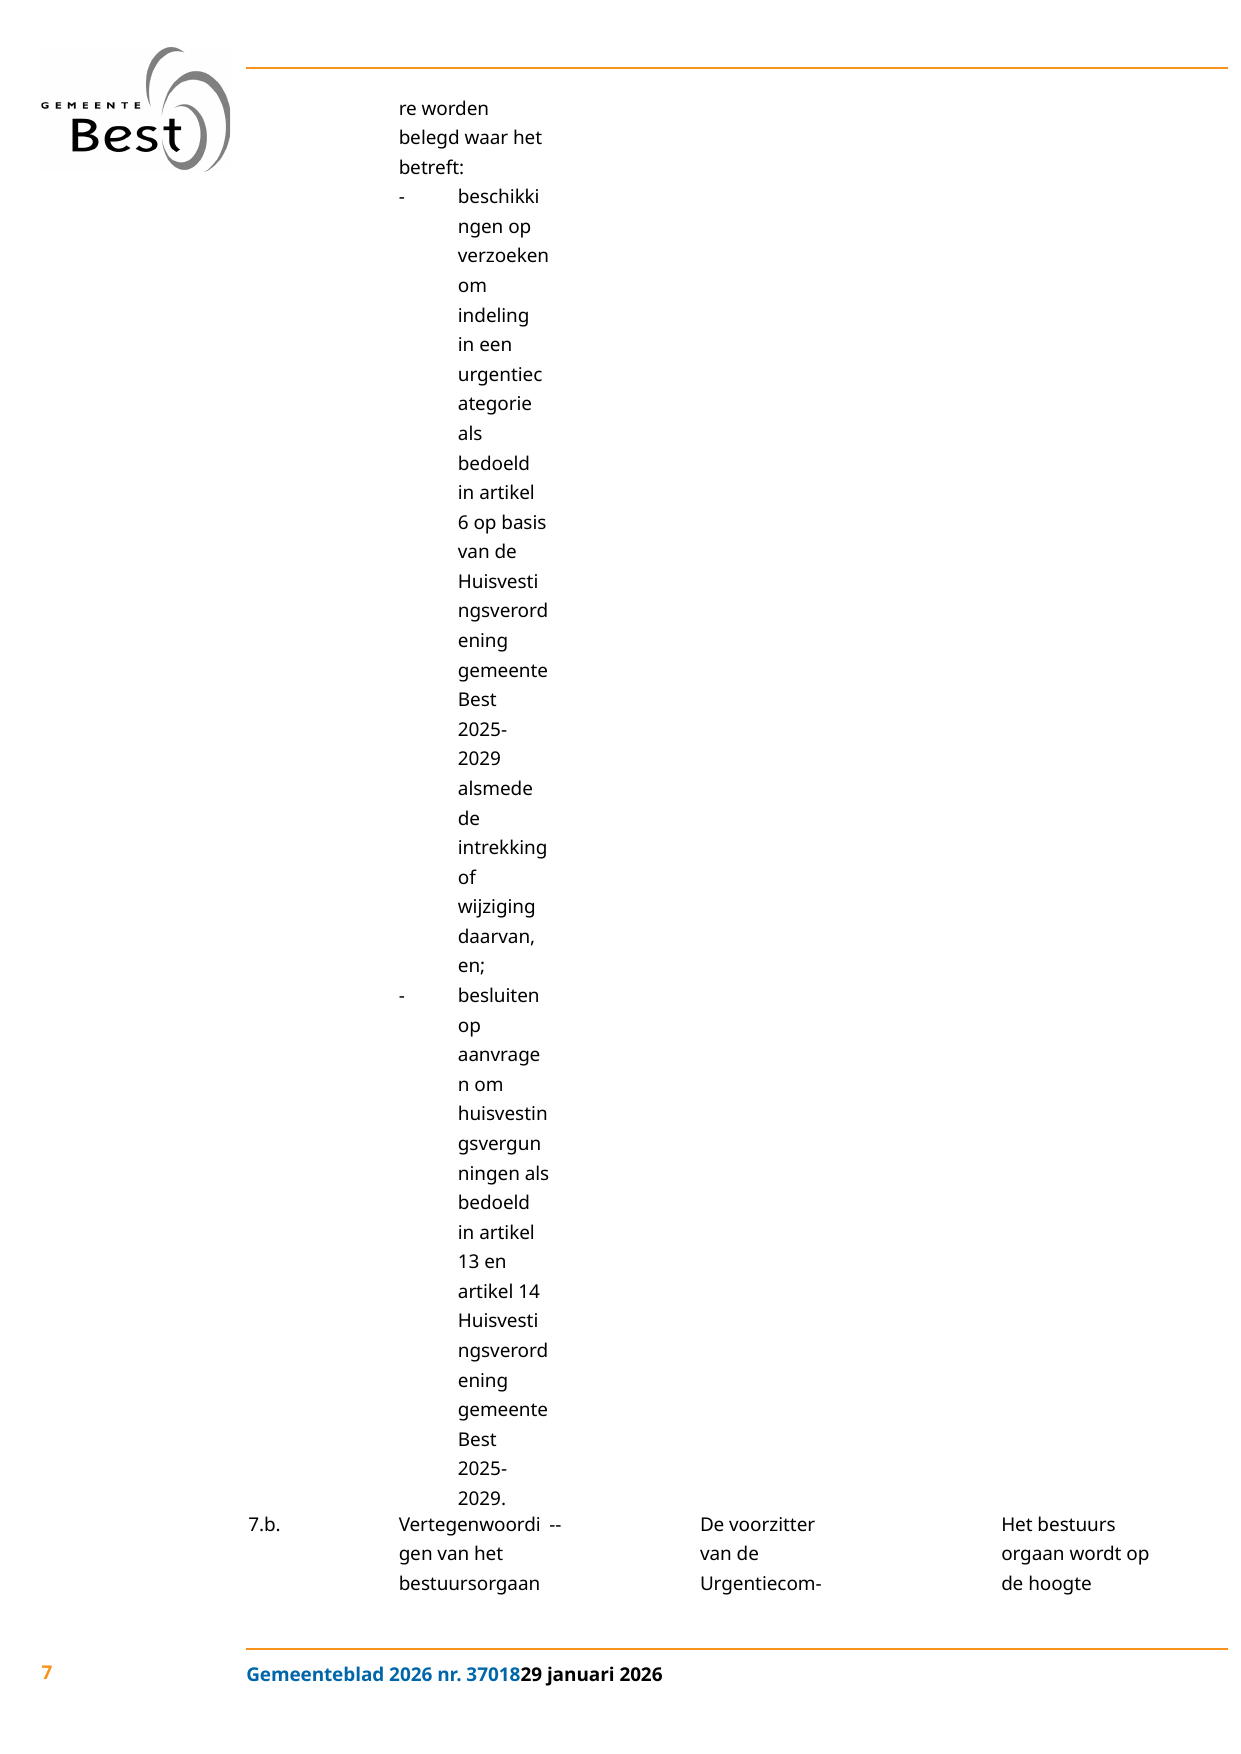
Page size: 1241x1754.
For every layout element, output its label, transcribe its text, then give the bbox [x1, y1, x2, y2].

picture [41, 47, 231, 172]
table_cell Het bestuurs orgaan wordt op de hoogte [1001, 1511, 1152, 1596]
table_cell [1001, 95, 1152, 1511]
table_cell [850, 1511, 1001, 1596]
table_cell -- [549, 95, 700, 1511]
table_cell [700, 95, 850, 1511]
table_cell 7.b. [248, 1511, 398, 1596]
table_cell [850, 95, 1001, 1511]
table_cell -- [549, 1511, 700, 1596]
table_cell Vertegenwoordigen van het bestuursorgaan [399, 1511, 549, 1596]
table_cell re worden belegd waar het betreft: beschikkingen op verzoeken om indeling in een urgentiecategorie als bedoeld in artikel 6 op basis van de Huisvestingsverordening gemeente Best 2025-2029 alsmede de intrekking of wijziging daarvan, en; besluiten op aanvragen om huisvestingsvergunningen als bedoeld in artikel 13 en artikel 14 Huisvestingsverordening gemeente Best 2025-2029. [399, 95, 549, 1511]
table_cell [248, 95, 398, 1511]
table_cell De voorzitter van de Urgentiecom- [700, 1511, 850, 1596]
